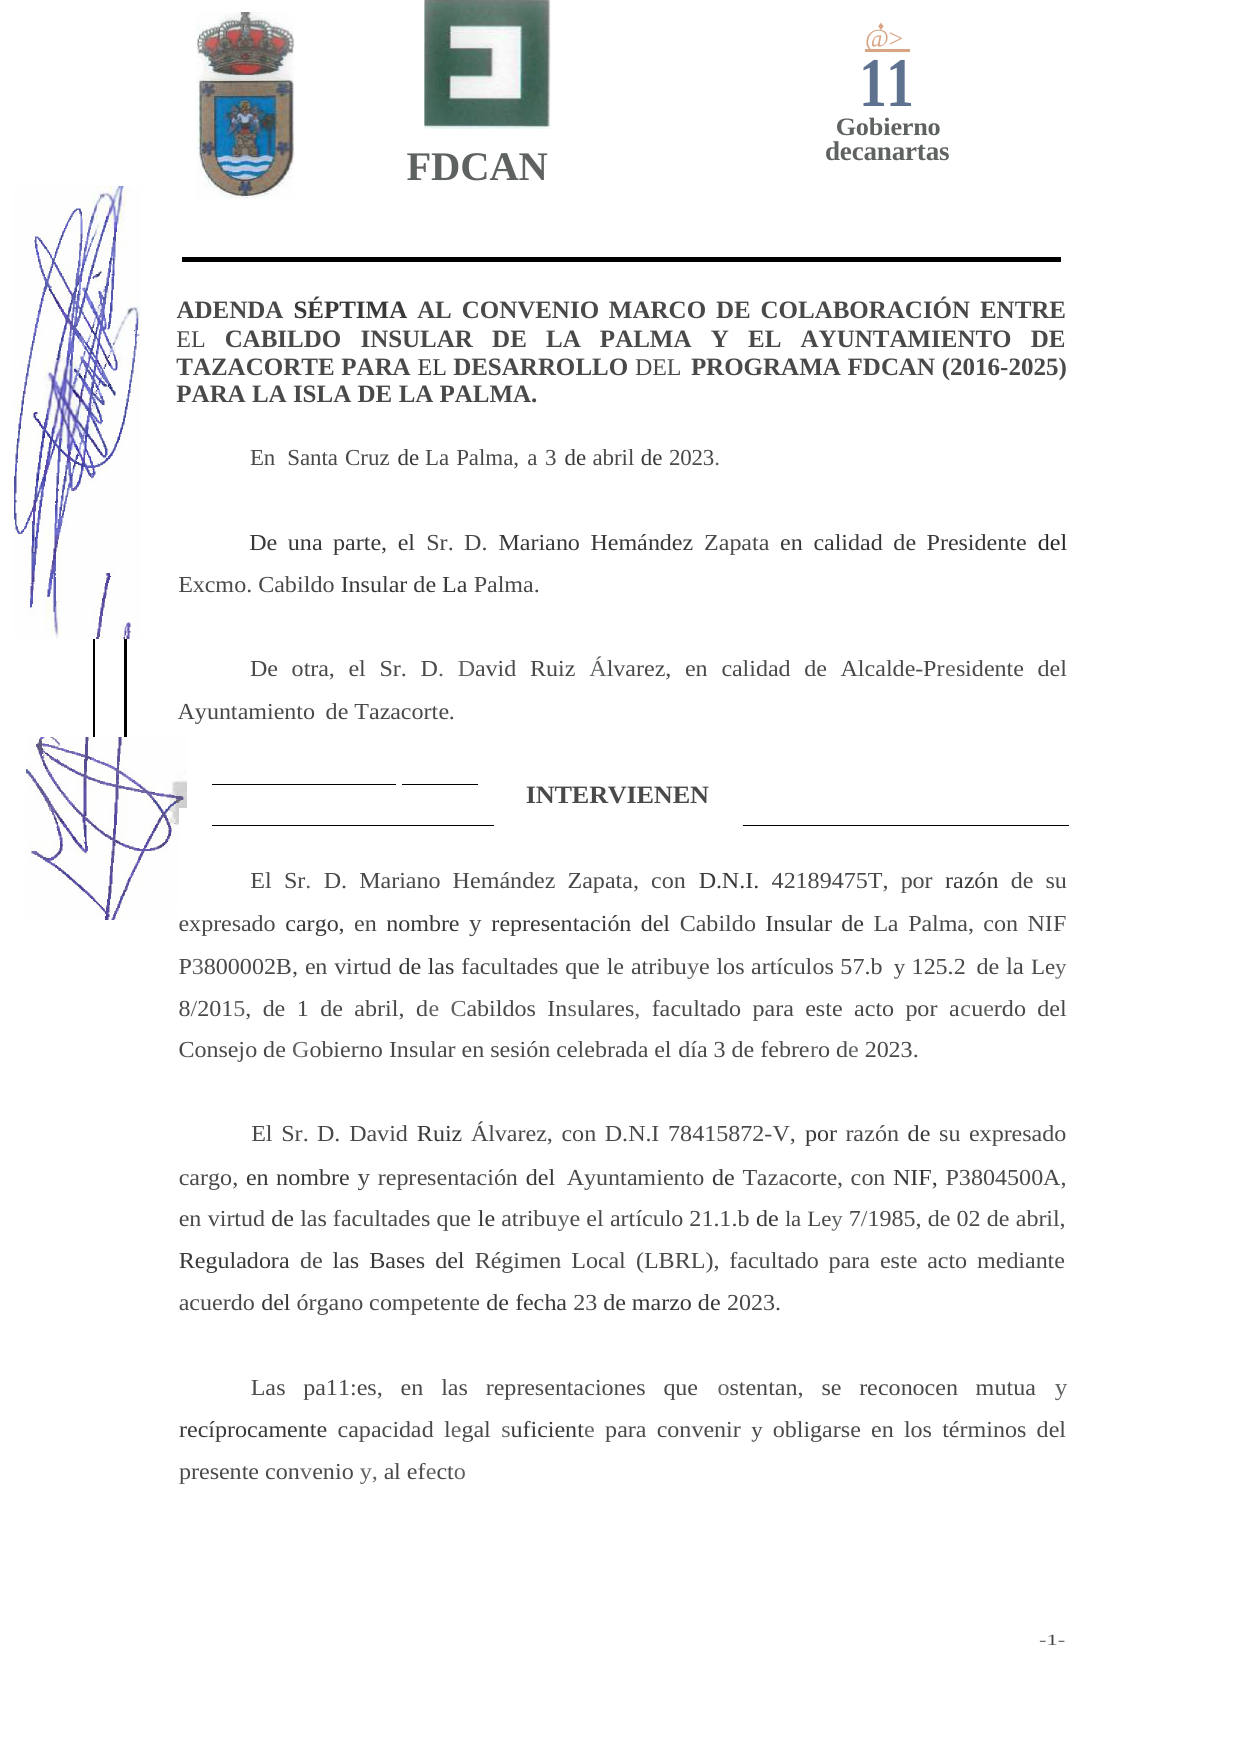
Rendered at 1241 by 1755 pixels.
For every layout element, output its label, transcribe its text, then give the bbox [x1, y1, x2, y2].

text @> [688, 32, 1087, 51]
subtitle FDCAN [295, 143, 548, 189]
subtitle INTERVIENEN [301, 780, 933, 809]
text De otra, el Sr. D. David Ruiz Álvarez, en calidad de Alcalde-Presidente del Ayuntamiento de Tazacorte. [177, 656, 1067, 724]
subtitle Gobierno [688, 119, 1088, 139]
text 11 [688, 51, 1086, 119]
subtitle ADENDA SÉPTIMA AL CONVENIO MARCO DE COLABORACIÓN ENTRE EL CABILDO INSULAR DE LA PALMA Y EL AYUNTAMIENTO DE TAZACORTE PARA EL DESARROLLO DEL PROGRAMA FDCAN (2016-2025) PARA LA ISLA DE LA PALMA. [176, 297, 1067, 408]
text El Sr. D. Mariano Hemández Zapata, con D.N.I. 42189475T, por razón de su expresado cargo, en nombre y representación del Cabildo Insular de La Palma, con NIF P3800002B, en virtud de las facultades que le atribuye los artículos 57.b y 125.2 de la Ley 8/2015, de 1 de abril, de Cabildos Insulares, facultado para este acto por acuerdo del Consejo de Gobierno Insular en sesión celebrada el día 3 de febrero de 2023. [178, 867, 1067, 1062]
text Las pa11:es, en las representaciones que ostentan, se reconocen mutua y recíprocamente capacidad legal suficiente para convenir y obligarse en los términos del presente convenio y, al efecto [179, 1373, 1067, 1484]
text ♦ [674, 21, 1088, 32]
text decanartas [688, 139, 1087, 166]
text En Santa Cruz de La Palma, a 3 de abril de 2023. [250, 444, 1088, 470]
text De una parte, el Sr. D. Mariano Hemández Zapata en calidad de Presidente del Excmo. Cabildo Insular de La Palma. [178, 529, 1067, 598]
subtitle [2, 143, 196, 189]
text El Sr. D. David Ruiz Álvarez, con D.N.I 78415872-V, por razón de su expresado cargo, en nombre y representación del Ayuntamiento de Tazacorte, con NIF, P3804500A, en virtud de las facultades que le atribuye el artículo 21.1.b de la Ley 7/1985, de 02 de abril, Reguladora de las Bases del Régimen Local (LBRL), facultado para este acto mediante acuerdo del órgano competente de fecha 23 de marzo de 2023. [179, 1120, 1067, 1315]
